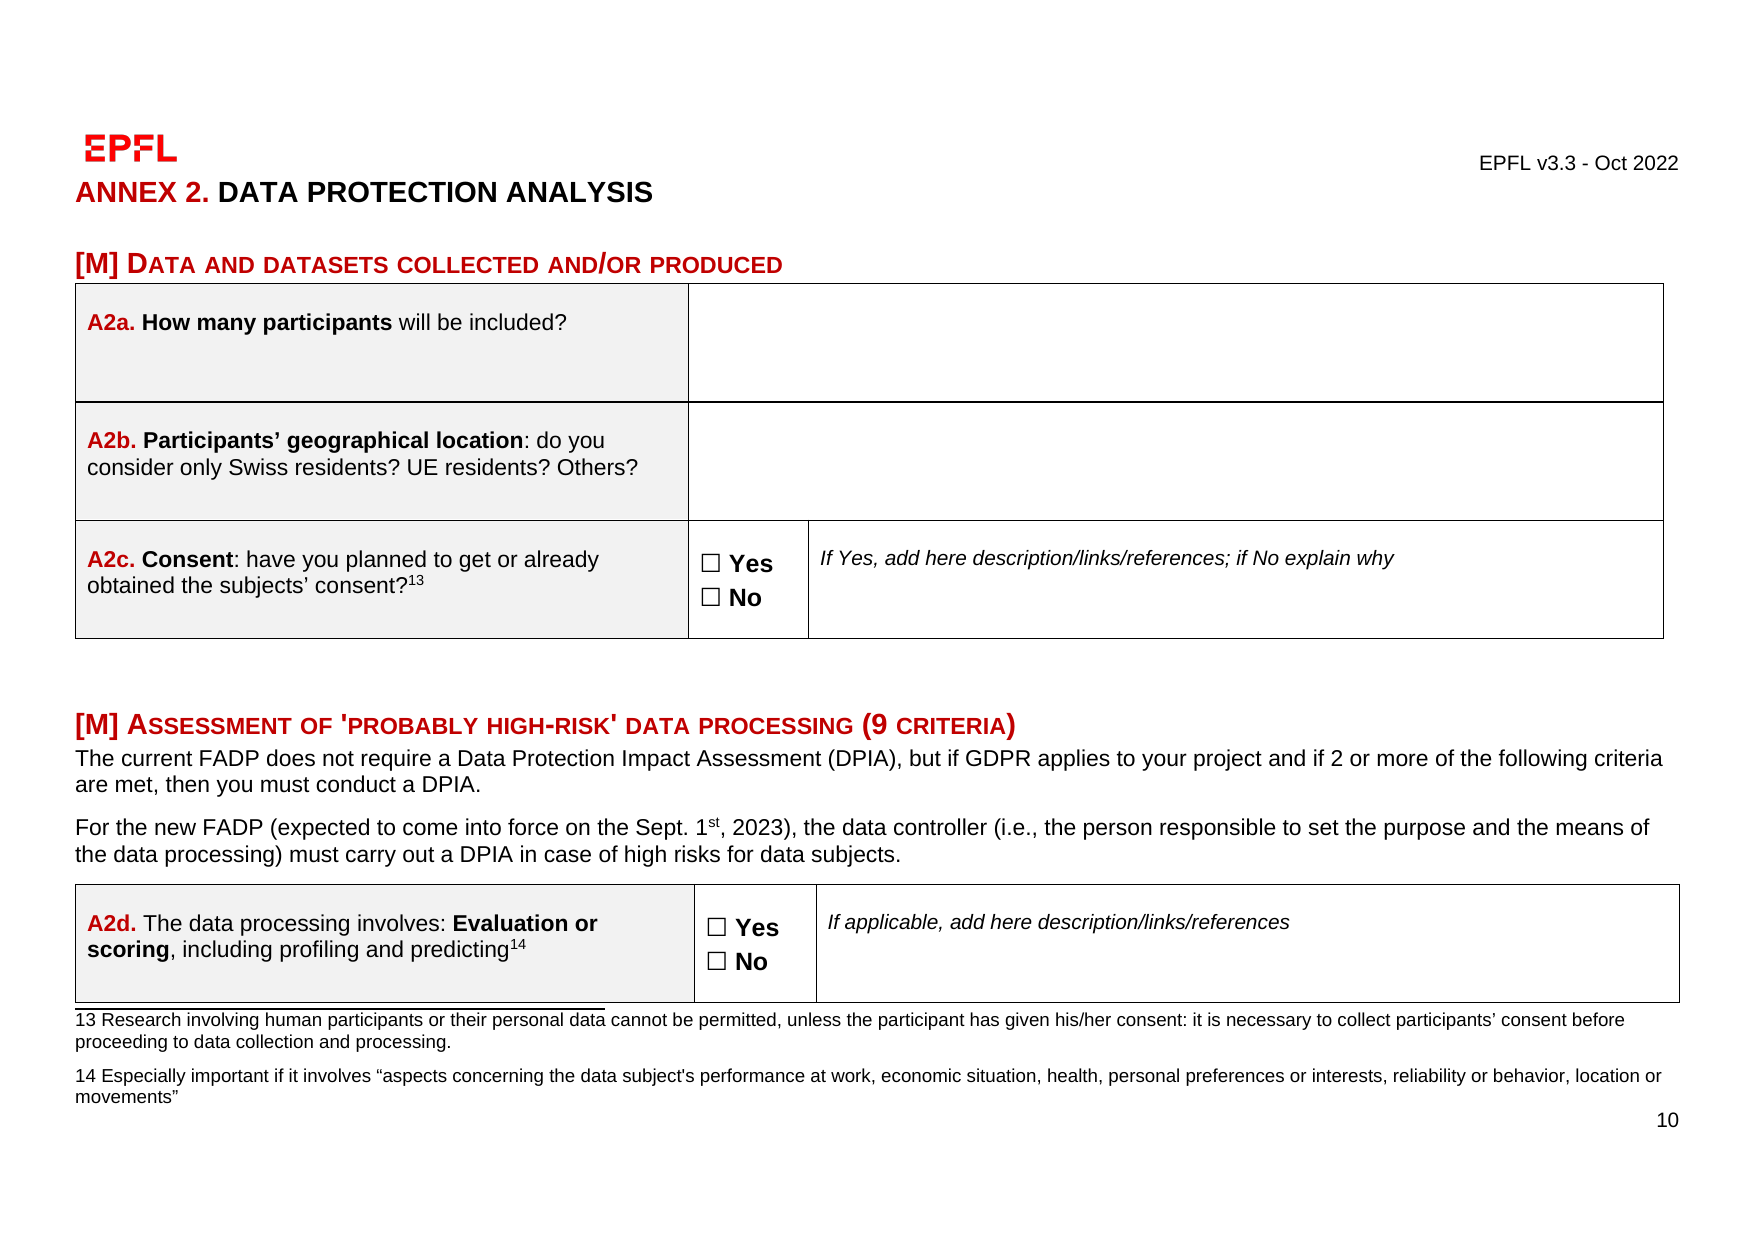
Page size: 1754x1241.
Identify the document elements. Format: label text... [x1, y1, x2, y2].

table_cell If Yes, add here description/links/references; if No explain why [809, 521, 1663, 638]
table_header ☐ Yes ☐ No [695, 885, 816, 1002]
table_header A2a. How many participants will be included? [76, 284, 688, 401]
subtitle [M] Assessment of 'probably high-risk' data processing (9 criteria) [75, 707, 1679, 741]
text The current FADP does not require a Data Protection Impact Assessment (DPIA), but if GDPR applies to your project and if 2 or more of the following criteria are met, then you must conduct a DPIA. [75, 745, 1679, 798]
subtitle [M] Data and datasets collected and/or produced [75, 246, 1679, 279]
table_header A2d. The data processing involves: Evaluation or scoring, including profiling and predicting [76, 885, 694, 1002]
table_header [689, 284, 1663, 401]
table_header If applicable, add here description/links/references [817, 885, 1679, 1002]
subtitle Annex 2. data Protection Analysis [75, 174, 1679, 208]
table_cell A2c. Consent: have you planned to get or already obtained the subjects’ consent? [76, 521, 688, 638]
table_cell A2b. Participants’ geographical location: do you consider only Swiss residents? UE residents? Others? [76, 403, 688, 519]
text For the new FADP (expected to come into force on the Sept. 1st, 2023), the data controller (i.e., the person responsible to set the purpose and the means of the data processing) must carry out a DPIA in case of high risks for data subjects. [75, 814, 1679, 867]
table_cell [689, 403, 1663, 519]
table_cell ☐ Yes ☐ No [689, 521, 808, 638]
